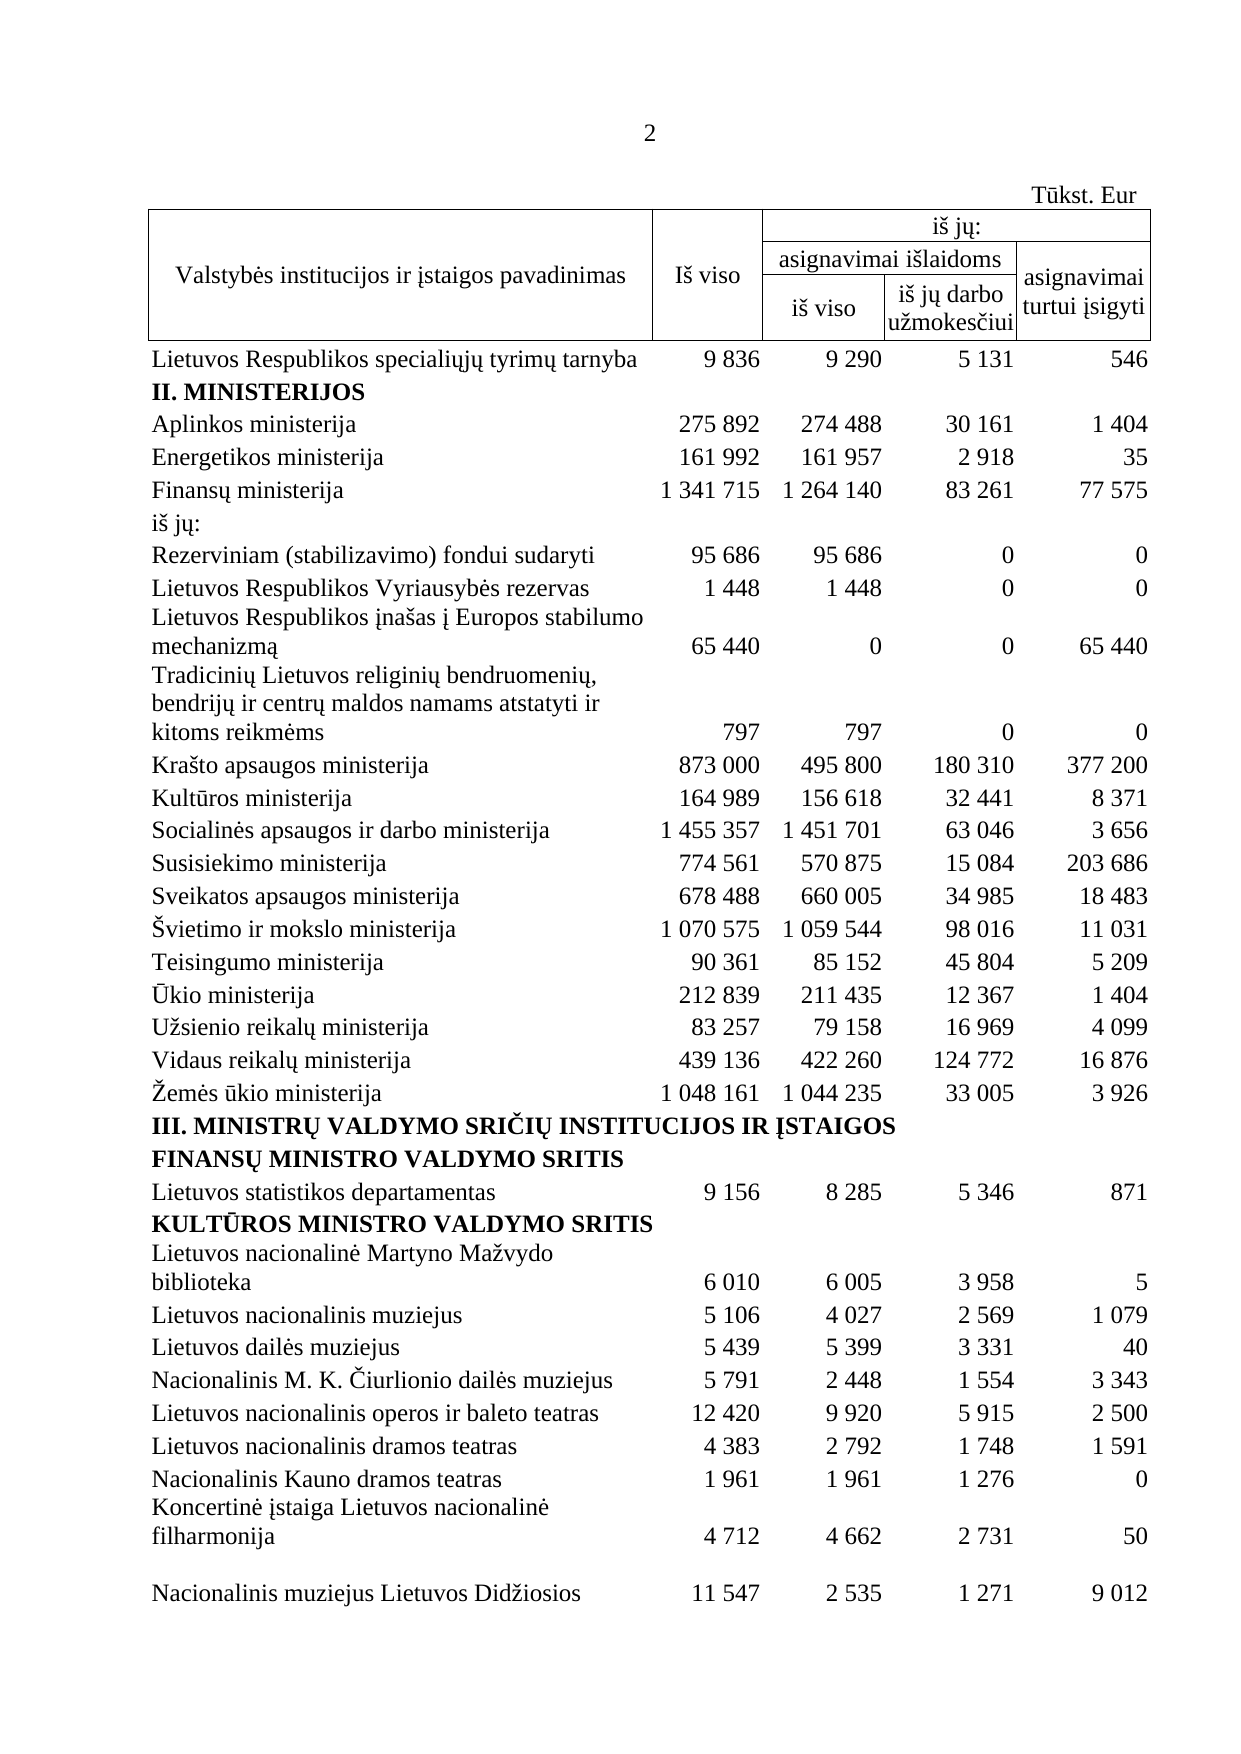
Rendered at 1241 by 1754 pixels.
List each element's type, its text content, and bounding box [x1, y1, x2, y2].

table_cell 90 361 [653, 943, 763, 976]
table_cell 65 440 [1017, 602, 1151, 660]
table_cell Lietuvos Respublikos Vyriausybės rezervas [149, 569, 652, 602]
table_cell [653, 504, 763, 537]
table_cell Rezerviniam (stabilizavimo) fondui sudaryti [149, 537, 652, 569]
table_cell 164 989 [653, 779, 763, 812]
table_cell 35 [1017, 438, 1151, 471]
table_cell 275 892 [653, 405, 763, 438]
table_cell 1 404 [1017, 405, 1151, 438]
table_cell FINANSŲ MINISTRO VALDYMO SRITIS [149, 1140, 1151, 1172]
table_cell 5 399 [763, 1329, 884, 1361]
table_cell 203 686 [1017, 844, 1151, 877]
table_cell 9 156 [653, 1173, 763, 1205]
table_cell 1 044 235 [763, 1074, 884, 1107]
table_cell 1 059 544 [763, 910, 884, 943]
table_cell 2 448 [763, 1361, 884, 1394]
table_cell 0 [885, 660, 1017, 746]
table_cell Nacionalinis muziejus Lietuvos Didžiosios [149, 1550, 652, 1606]
table_cell iš jų: [763, 210, 1150, 241]
table_cell Nacionalinis Kauno dramos teatras [149, 1460, 652, 1492]
table_cell Lietuvos nacionalinis muziejus [149, 1296, 652, 1328]
table_cell Tradicinių Lietuvos religinių bendruomenių, bendrijų ir centrų maldos namams atstatyti ir kitoms reikmėms [149, 660, 652, 746]
table_cell 1 961 [763, 1460, 884, 1492]
table_cell 65 440 [653, 602, 763, 660]
table_cell 11 547 [653, 1550, 763, 1606]
table_cell 18 483 [1017, 877, 1151, 910]
table_cell Lietuvos nacionalinė Martyno Mažvydo biblioteka [149, 1238, 652, 1296]
table_cell 63 046 [885, 812, 1017, 844]
table_cell Susisiekimo ministerija [149, 844, 652, 877]
table_cell 4 099 [1017, 1009, 1151, 1041]
table_cell 77 575 [1017, 471, 1151, 504]
table_cell 1 341 715 [653, 471, 763, 504]
table_cell 2 792 [763, 1427, 884, 1460]
table_cell 11 031 [1017, 910, 1151, 943]
table_cell 83 261 [885, 471, 1017, 504]
table_cell 16 969 [885, 1009, 1017, 1041]
table_cell 873 000 [653, 746, 763, 779]
table_cell 1 271 [885, 1550, 1017, 1606]
table_cell 1 048 161 [653, 1074, 763, 1107]
table_cell 871 [1017, 1173, 1151, 1205]
table_cell Vidaus reikalų ministerija [149, 1041, 652, 1074]
table_cell 40 [1017, 1329, 1151, 1361]
table_cell 3 343 [1017, 1361, 1151, 1394]
table_cell 5 915 [885, 1394, 1017, 1427]
table_cell [1017, 504, 1151, 537]
table_cell 45 804 [885, 943, 1017, 976]
table_cell 4 662 [763, 1493, 884, 1550]
table_cell Žemės ūkio ministerija [149, 1074, 652, 1107]
table_cell 0 [885, 602, 1017, 660]
table_cell 5 346 [885, 1173, 1017, 1205]
table_cell asignavimai išlaidoms [763, 242, 1016, 274]
table_cell KULTŪROS MINISTRO VALDYMO SRITIS [149, 1205, 1151, 1238]
table_cell 0 [1017, 569, 1151, 602]
table_cell 1 451 701 [763, 812, 884, 844]
table_cell 211 435 [763, 976, 884, 1008]
table_cell 439 136 [653, 1041, 763, 1074]
table_cell 0 [763, 602, 884, 660]
table_cell II. MINISTERIJOS [149, 373, 1151, 405]
table_cell 3 926 [1017, 1074, 1151, 1107]
table_cell Lietuvos statistikos departamentas [149, 1173, 652, 1205]
table_cell 3 331 [885, 1329, 1017, 1361]
table_cell Socialinės apsaugos ir darbo ministerija [149, 812, 652, 844]
table_header [885, 176, 1017, 208]
table_cell 797 [763, 660, 884, 746]
table_cell 5 131 [885, 341, 1017, 372]
table_cell 274 488 [763, 405, 884, 438]
table_cell 377 200 [1017, 746, 1151, 779]
table_cell Finansų ministerija [149, 471, 652, 504]
table_cell Teisingumo ministerija [149, 943, 652, 976]
table_cell 2 500 [1017, 1394, 1151, 1427]
table_cell 9 920 [763, 1394, 884, 1427]
table_cell 85 152 [763, 943, 884, 976]
table_cell 422 260 [763, 1041, 884, 1074]
table_cell 797 [653, 660, 763, 746]
table_cell iš jų: [149, 504, 652, 537]
table_cell 1 070 575 [653, 910, 763, 943]
table_cell 0 [885, 569, 1017, 602]
table_cell 180 310 [885, 746, 1017, 779]
table_cell 495 800 [763, 746, 884, 779]
table_cell iš viso [763, 275, 884, 340]
table_header [653, 176, 763, 208]
table_cell 12 367 [885, 976, 1017, 1008]
table_cell 660 005 [763, 877, 884, 910]
table_cell 161 992 [653, 438, 763, 471]
table_cell asignavimai turtui įsigyti [1017, 242, 1150, 340]
table_cell 9 012 [1017, 1550, 1151, 1606]
table_cell 5 106 [653, 1296, 763, 1328]
table_cell 2 731 [885, 1493, 1017, 1550]
table_cell 4 383 [653, 1427, 763, 1460]
table_cell 1 404 [1017, 976, 1151, 1008]
table_cell 2 918 [885, 438, 1017, 471]
table_cell 30 161 [885, 405, 1017, 438]
table_cell 161 957 [763, 438, 884, 471]
table_cell Kultūros ministerija [149, 779, 652, 812]
table_cell 33 005 [885, 1074, 1017, 1107]
table_cell 16 876 [1017, 1041, 1151, 1074]
table_cell Nacionalinis M. K. Čiurlionio dailės muziejus [149, 1361, 652, 1394]
table_cell 5 791 [653, 1361, 763, 1394]
table_cell 9 290 [763, 341, 884, 372]
table_cell 1 079 [1017, 1296, 1151, 1328]
table_cell 2 535 [763, 1550, 884, 1606]
table_cell 12 420 [653, 1394, 763, 1427]
table_cell III. MINISTRŲ VALDYMO SRIČIŲ INSTITUCIJOS IR ĮSTAIGOS [149, 1107, 1151, 1140]
table_cell 678 488 [653, 877, 763, 910]
table_cell 0 [1017, 1460, 1151, 1492]
table_cell [763, 504, 884, 537]
table_cell Lietuvos nacionalinis operos ir baleto teatras [149, 1394, 652, 1427]
table_cell 79 158 [763, 1009, 884, 1041]
table_cell 98 016 [885, 910, 1017, 943]
table_cell 32 441 [885, 779, 1017, 812]
table_header [763, 176, 884, 208]
table_cell 95 686 [763, 537, 884, 569]
table_cell 6 010 [653, 1238, 763, 1296]
table_cell Energetikos ministerija [149, 438, 652, 471]
table_cell 9 836 [653, 341, 763, 372]
table_cell 570 875 [763, 844, 884, 877]
table_cell Užsienio reikalų ministerija [149, 1009, 652, 1041]
table_cell 1 961 [653, 1460, 763, 1492]
table_cell 546 [1017, 341, 1151, 372]
table_cell Lietuvos dailės muziejus [149, 1329, 652, 1361]
table_cell [885, 504, 1017, 537]
table_cell 1 276 [885, 1460, 1017, 1492]
table_header Tūkst. Eur [1017, 176, 1151, 208]
table_cell Valstybės institucijos ir įstaigos pavadinimas [149, 210, 652, 340]
table_cell 0 [1017, 660, 1151, 746]
table_cell 5 209 [1017, 943, 1151, 976]
table_cell Iš viso [653, 210, 762, 340]
table_cell 124 772 [885, 1041, 1017, 1074]
table_cell iš jų darbo užmokesčiui [885, 275, 1016, 340]
table_cell 4 712 [653, 1493, 763, 1550]
table_cell 774 561 [653, 844, 763, 877]
table_cell 15 084 [885, 844, 1017, 877]
table_cell 156 618 [763, 779, 884, 812]
table_header [149, 176, 652, 208]
table_cell Koncertinė įstaiga Lietuvos nacionalinė filharmonija [149, 1493, 652, 1550]
table_cell 1 591 [1017, 1427, 1151, 1460]
table_cell Lietuvos Respublikos specialiųjų tyrimų tarnyba [149, 341, 652, 372]
table_cell 3 656 [1017, 812, 1151, 844]
table_cell 1 455 357 [653, 812, 763, 844]
table_cell 5 439 [653, 1329, 763, 1361]
table_cell 95 686 [653, 537, 763, 569]
table_cell 50 [1017, 1493, 1151, 1550]
table_cell 34 985 [885, 877, 1017, 910]
table_cell 1 554 [885, 1361, 1017, 1394]
table_cell 2 569 [885, 1296, 1017, 1328]
table_cell 8 285 [763, 1173, 884, 1205]
table_cell 83 257 [653, 1009, 763, 1041]
table_cell Sveikatos apsaugos ministerija [149, 877, 652, 910]
table_cell 8 371 [1017, 779, 1151, 812]
table_cell 212 839 [653, 976, 763, 1008]
table_cell Švietimo ir mokslo ministerija [149, 910, 652, 943]
table_cell 1 448 [653, 569, 763, 602]
table_cell 0 [885, 537, 1017, 569]
table_cell 1 264 140 [763, 471, 884, 504]
table_cell 3 958 [885, 1238, 1017, 1296]
table_cell 4 027 [763, 1296, 884, 1328]
table_cell Aplinkos ministerija [149, 405, 652, 438]
table_cell Lietuvos nacionalinis dramos teatras [149, 1427, 652, 1460]
table_cell 5 [1017, 1238, 1151, 1296]
table_cell 1 448 [763, 569, 884, 602]
table_cell Lietuvos Respublikos įnašas į Europos stabilumo mechanizmą [149, 602, 652, 660]
table_cell 0 [1017, 537, 1151, 569]
table_cell 6 005 [763, 1238, 884, 1296]
table_cell Ūkio ministerija [149, 976, 652, 1008]
table_cell 1 748 [885, 1427, 1017, 1460]
table_cell Krašto apsaugos ministerija [149, 746, 652, 779]
